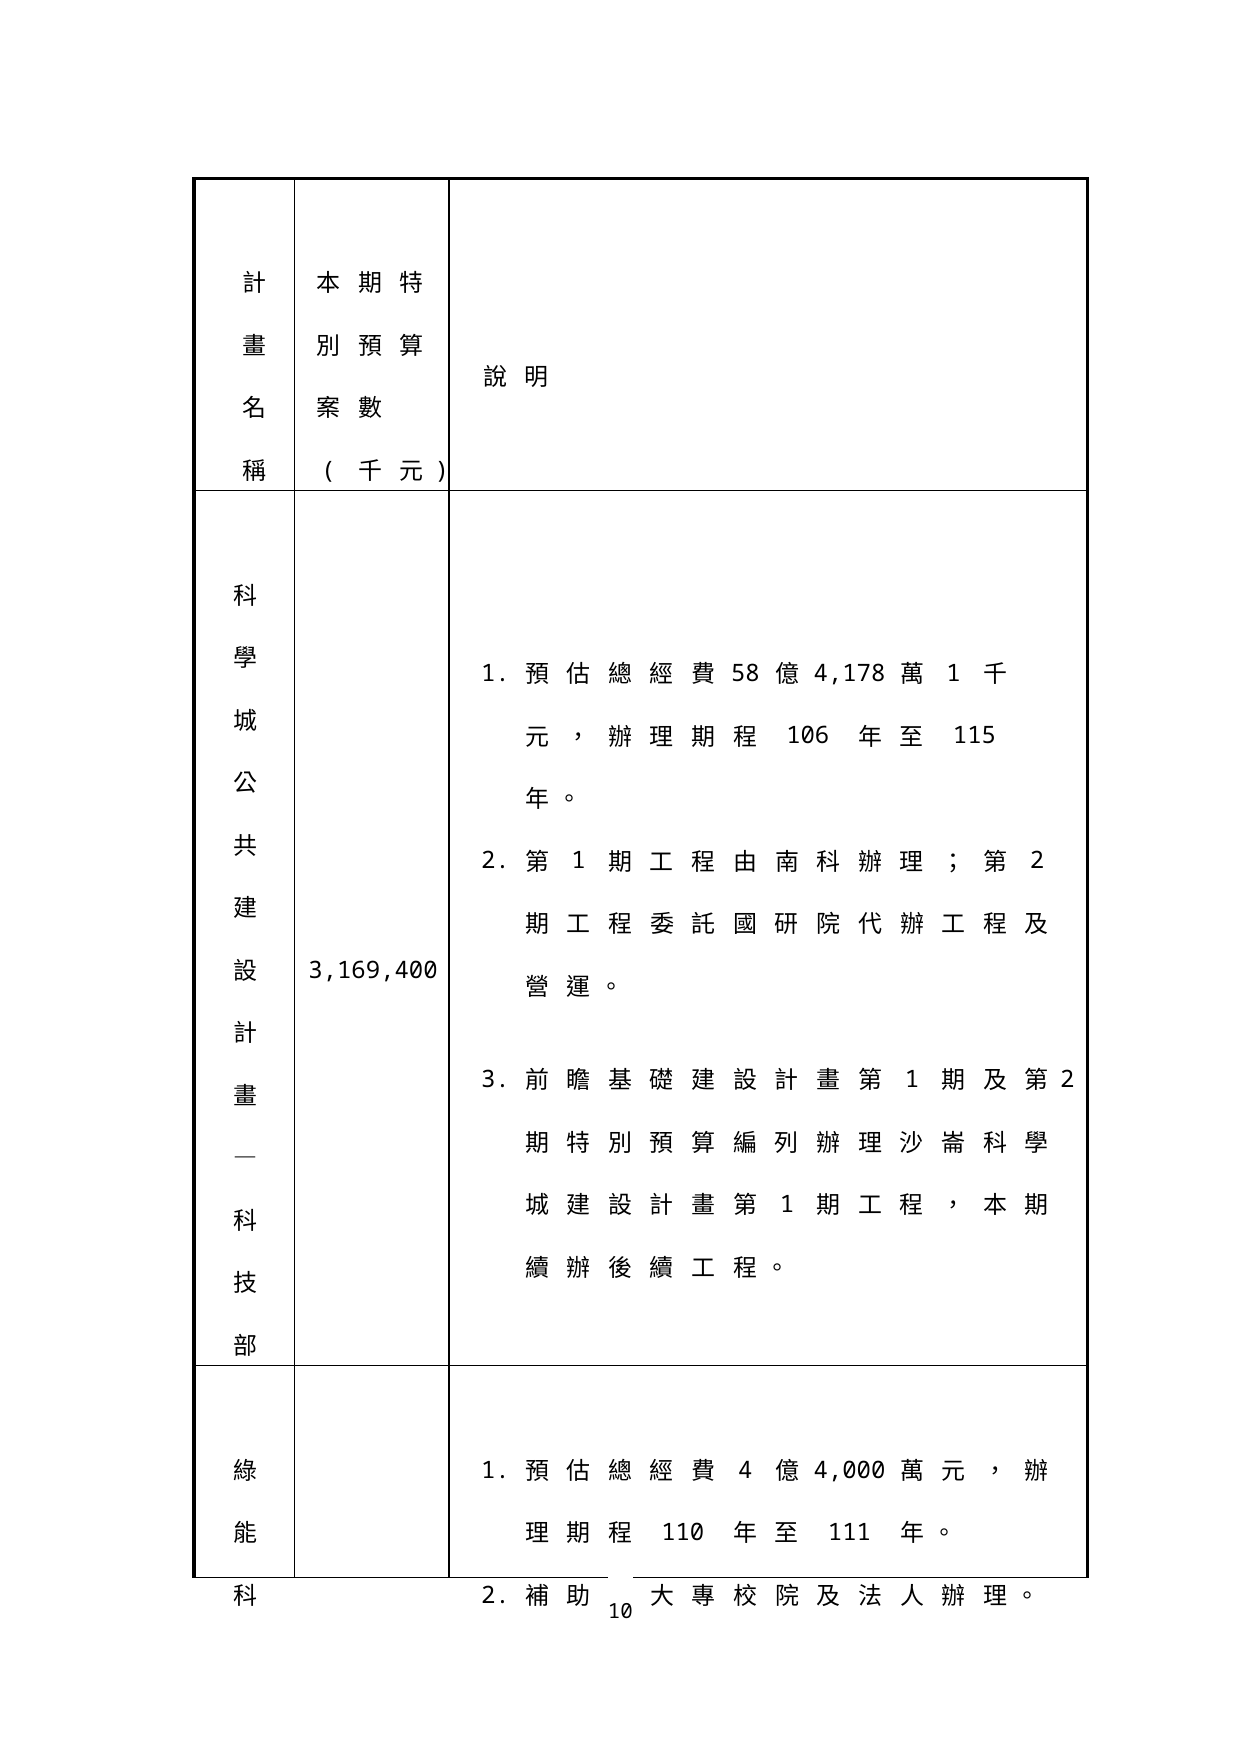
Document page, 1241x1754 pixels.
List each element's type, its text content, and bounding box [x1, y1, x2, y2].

table_cell 綠能科技聯合研發計畫 [196, 1366, 294, 1577]
table_cell 1.預估總經費58億4,178萬1千元，辦理期程106年至115年。 2.第1期工程由南科辦理；第2期工程委託國研院代辦工程及營運。 3.前瞻基礎建設計畫第1期及第2期特別預算編列辦理沙崙科學城建設計畫第1期工程，本期續辦後續工程。 [450, 491, 1086, 1365]
table_header 說明 [450, 180, 1086, 490]
table_header 本期特別預算案數(千元) [295, 180, 448, 490]
table_cell 440,000 [295, 1366, 448, 1577]
table_header 計畫 名稱 [196, 180, 294, 490]
table_cell 科學城公共建設計畫—科技部 [196, 491, 294, 1365]
table_cell 1.預估總經費4億4,000萬元，辦理期程110年至111年。 2.補助大專校院及法人辦理。 3.係「綠能科技聯合研發計畫」屆期延續計畫。 [450, 1366, 1086, 1577]
table_cell 3,169,400 [295, 491, 448, 1365]
